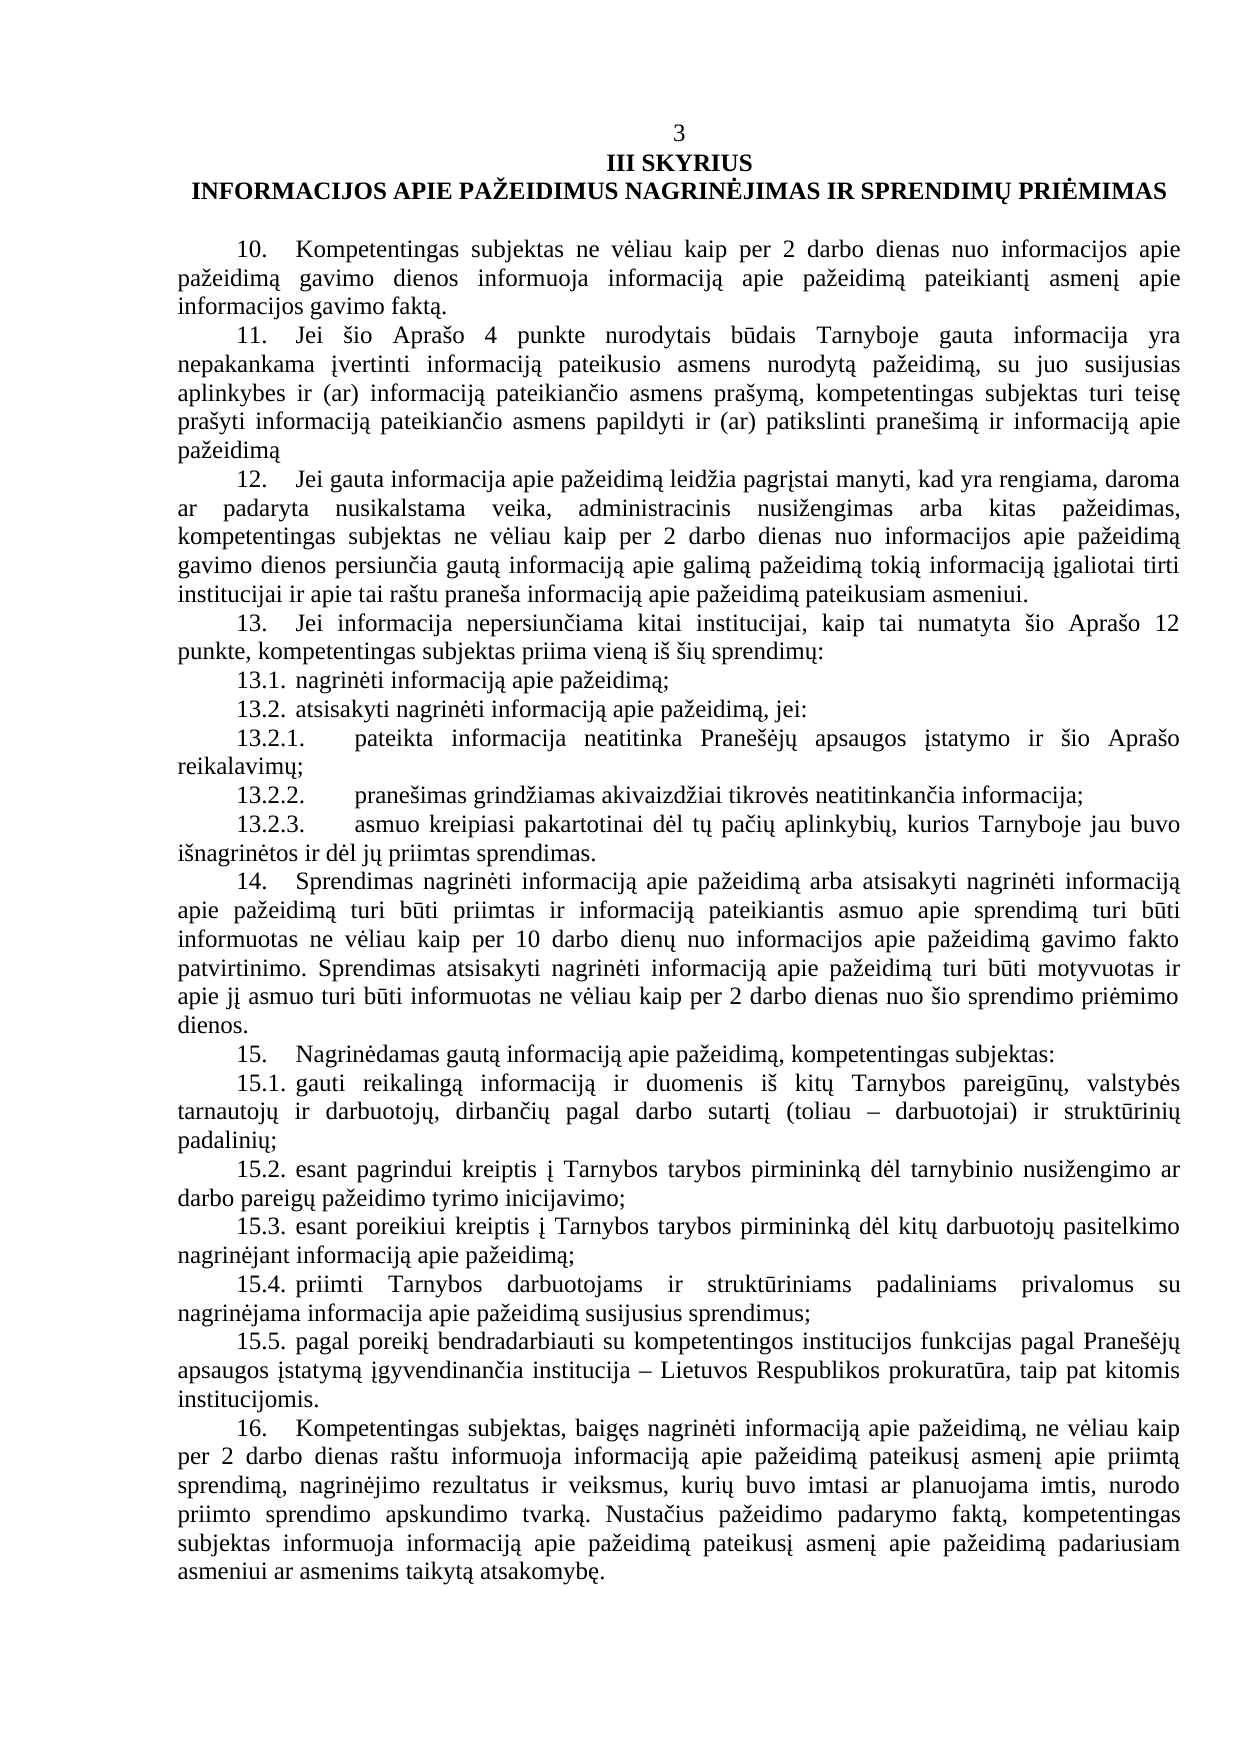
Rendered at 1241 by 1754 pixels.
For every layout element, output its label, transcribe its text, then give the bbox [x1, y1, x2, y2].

text III SKYRIUS [177, 148, 1181, 176]
text 15.2. esant pagrindui kreiptis į Tarnybos tarybos pirmininką dėl tarnybinio nusižengimo ar darbo pareigų pažeidimo tyrimo inicijavimo; [177, 1154, 1181, 1211]
text 13. Jei informacija nepersiunčiama kitai institucijai, kaip tai numatyta šio Aprašo 12 punkte, kompetentingas subjektas priima vieną iš šių sprendimų: [177, 608, 1181, 665]
text 13.2.3. asmuo kreipiasi pakartotinai dėl tų pačių aplinkybių, kurios Tarnyboje jau buvo išnagrinėtos ir dėl jų priimtas sprendimas. [177, 809, 1181, 866]
text 10. Kompetentingas subjektas ne vėliau kaip per 2 darbo dienas nuo informacijos apie pažeidimą gavimo dienos informuoja informaciją apie pažeidimą pateikiantį asmenį apie informacijos gavimo faktą. [177, 234, 1181, 320]
text 15.1. gauti reikalingą informaciją ir duomenis iš kitų Tarnybos pareigūnų, valstybės tarnautojų ir darbuotojų, dirbančių pagal darbo sutartį (toliau – darbuotojai) ir struktūrinių padalinių; [177, 1068, 1181, 1154]
text INFORMACIJOS APIE PAŽEIDIMUS NAGRINĖJIMAS IR SPRENDIMŲ PRIĖMIMAS [177, 176, 1181, 205]
text 11. Jei šio Aprašo 4 punkte nurodytais būdais Tarnyboje gauta informacija yra nepakankama įvertinti informaciją pateikusio asmens nurodytą pažeidimą, su juo susijusias aplinkybes ir (ar) informaciją pateikiančio asmens prašymą, kompetentingas subjektas turi teisę prašyti informaciją pateikiančio asmens papildyti ir (ar) patikslinti pranešimą ir informaciją apie pažeidimą [177, 320, 1181, 464]
text 15. Nagrinėdamas gautą informaciją apie pažeidimą, kompetentingas subjektas: [177, 1039, 1181, 1068]
text 13.2.2. pranešimas grindžiamas akivaizdžiai tikrovės neatitinkančia informacija; [177, 780, 1181, 809]
text 15.4. priimti Tarnybos darbuotojams ir struktūriniams padaliniams privalomus su nagrinėjama informacija apie pažeidimą susijusius sprendimus; [177, 1269, 1181, 1326]
text 12. Jei gauta informacija apie pažeidimą leidžia pagrįstai manyti, kad yra rengiama, daroma ar padaryta nusikalstama veika, administracinis nusižengimas arba kitas pažeidimas, kompetentingas subjektas ne vėliau kaip per 2 darbo dienas nuo informacijos apie pažeidimą gavimo dienos persiunčia gautą informaciją apie galimą pažeidimą tokią informaciją įgaliotai tirti institucijai ir apie tai raštu praneša informaciją apie pažeidimą pateikusiam asmeniui. [177, 464, 1181, 608]
text 15.5. pagal poreikį bendradarbiauti su kompetentingos institucijos funkcijas pagal Pranešėjų apsaugos įstatymą įgyvendinančia institucija – Lietuvos Respublikos prokuratūra, taip pat kitomis institucijomis. [177, 1326, 1181, 1413]
text 13.1. nagrinėti informaciją apie pažeidimą; [177, 665, 1181, 694]
text 16. Kompetentingas subjektas, baigęs nagrinėti informaciją apie pažeidimą, ne vėliau kaip per 2 darbo dienas raštu informuoja informaciją apie pažeidimą pateikusį asmenį apie priimtą sprendimą, nagrinėjimo rezultatus ir veiksmus, kurių buvo imtasi ar planuojama imtis, nurodo priimto sprendimo apskundimo tvarką. Nustačius pažeidimo padarymo faktą, kompetentingas subjektas informuoja informaciją apie pažeidimą pateikusį asmenį apie pažeidimą padariusiam asmeniui ar asmenims taikytą atsakomybę. [177, 1413, 1181, 1585]
text 15.3. esant poreikiui kreiptis į Tarnybos tarybos pirmininką dėl kitų darbuotojų pasitelkimo nagrinėjant informaciją apie pažeidimą; [177, 1211, 1181, 1269]
text 13.2. atsisakyti nagrinėti informaciją apie pažeidimą, jei: [177, 694, 1181, 723]
text 13.2.1. pateikta informacija neatitinka Pranešėjų apsaugos įstatymo ir šio Aprašo reikalavimų; [177, 723, 1181, 780]
text 14. Sprendimas nagrinėti informaciją apie pažeidimą arba atsisakyti nagrinėti informaciją apie pažeidimą turi būti priimtas ir informaciją pateikiantis asmuo apie sprendimą turi būti informuotas ne vėliau kaip per 10 darbo dienų nuo informacijos apie pažeidimą gavimo fakto patvirtinimo. Sprendimas atsisakyti nagrinėti informaciją apie pažeidimą turi būti motyvuotas ir apie jį asmuo turi būti informuotas ne vėliau kaip per 2 darbo dienas nuo šio sprendimo priėmimo dienos. [177, 866, 1181, 1039]
